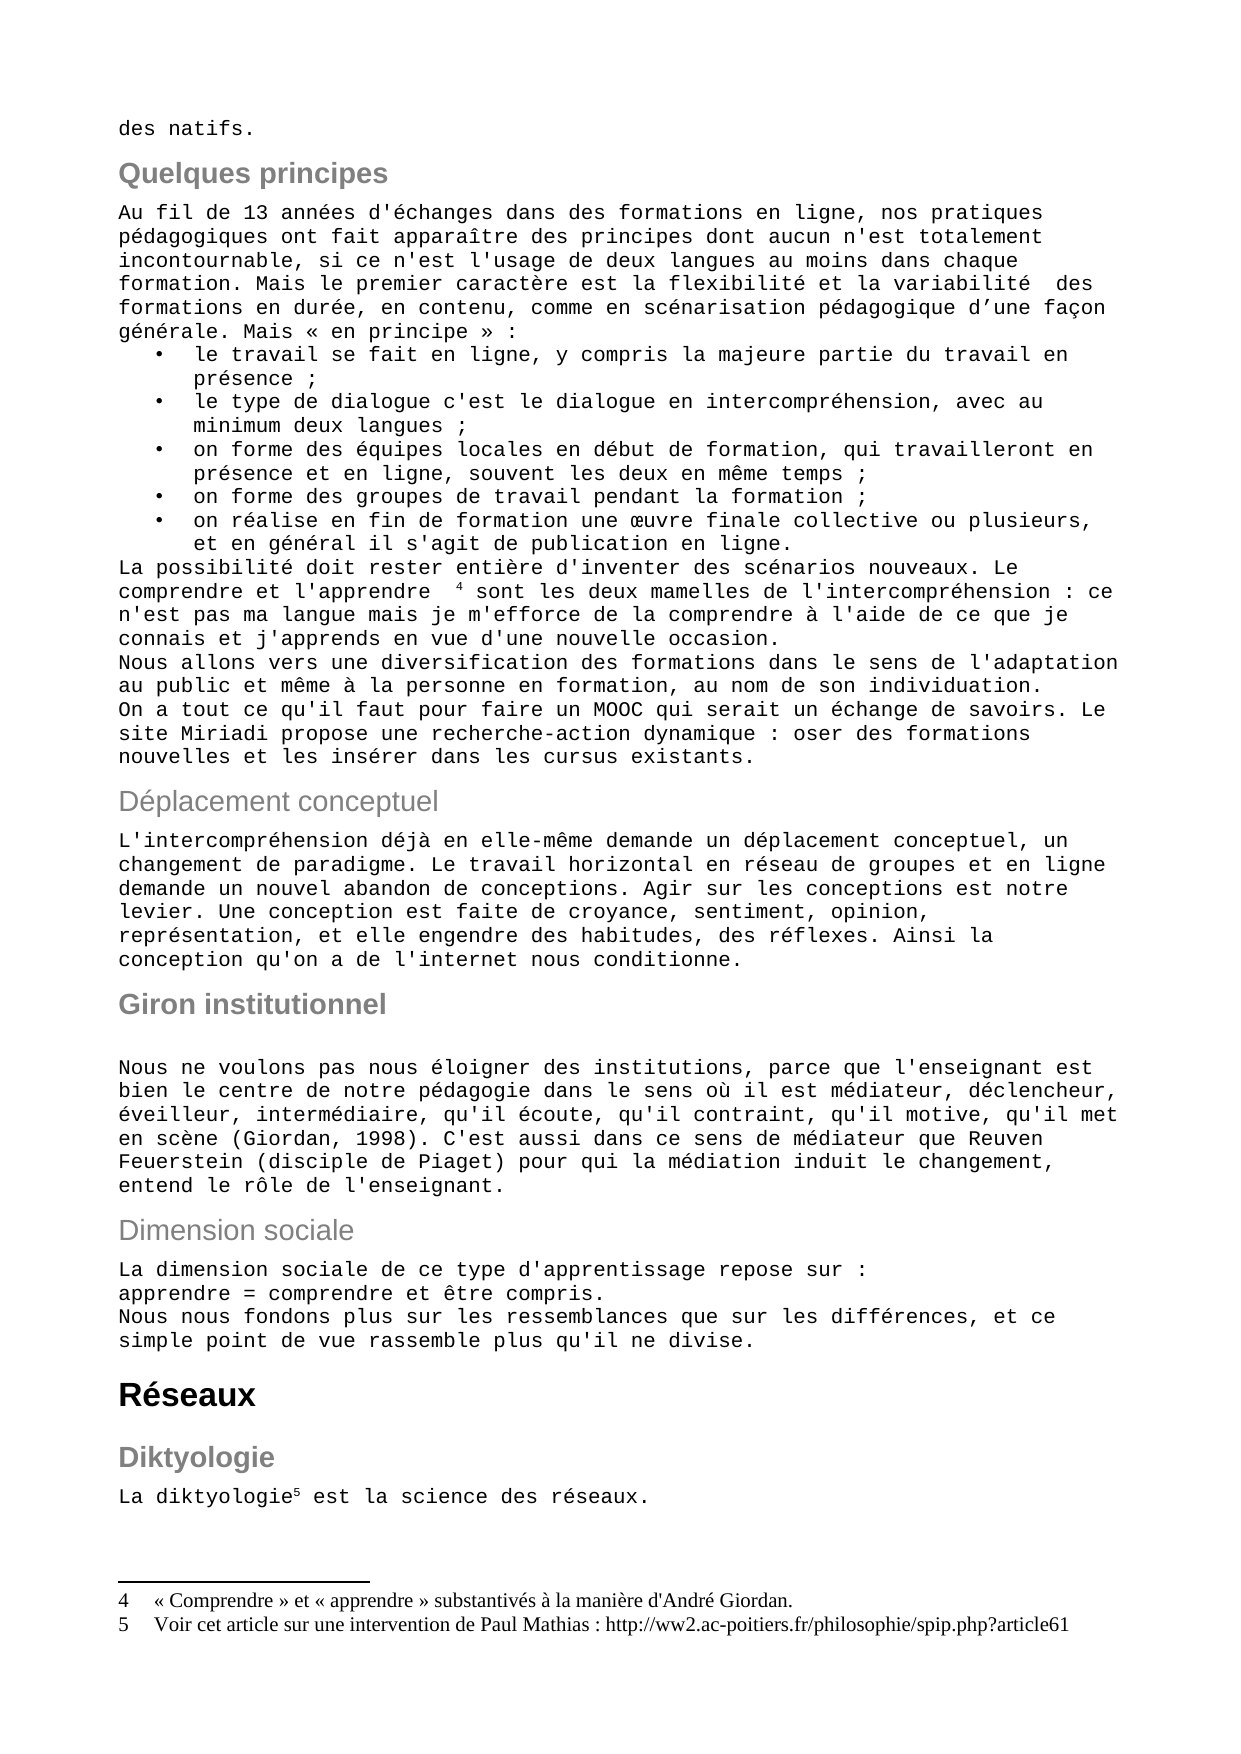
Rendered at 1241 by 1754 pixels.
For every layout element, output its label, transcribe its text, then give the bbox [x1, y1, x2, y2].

text Nous allons vers une diversification des formations dans le sens de l'adaptation au public et même à la personne en formation, au nom de son individuation. [118, 652, 1122, 699]
text La diktyologie est la science des réseaux. [118, 1486, 1122, 1510]
text On a tout ce qu'il faut pour faire un MOOC qui serait un échange de savoirs. Le site Miriadi propose une recherche-action dynamique : oser des formations nouvelles et les insérer dans les cursus existants. [118, 699, 1122, 770]
text Nous ne voulons pas nous éloigner des institutions, parce que l'enseignant est bien le centre de notre pédagogie dans le sens où il est médiateur, déclencheur, éveilleur, intermédiaire, qu'il écoute, qu'il contraint, qu'il motive, qu'il met en scène (Giordan, 1998). C'est aussi dans ce sens de médiateur que Reuven Feuerstein (disciple de Piaget) pour qui la médiation induit le changement, entend le rôle de l'enseignant. [118, 1057, 1122, 1198]
list le type de dialogue c'est le dialogue en intercompréhension, avec au minimum deux langues ; [156, 392, 1122, 439]
list on forme des groupes de travail pendant la formation ; [156, 486, 1122, 510]
text La possibilité doit rester entière d'inventer des scénarios nouveaux. Le comprendre et l'apprendre sont les deux mamelles de l'intercompréhension : ce n'est pas ma langue mais je m'efforce de la comprendre à l'aide de ce que je connais et j'apprends en vue d'une nouvelle occasion. [118, 557, 1122, 652]
subtitle Quelques principes [118, 156, 1122, 190]
subtitle Giron institutionnel [118, 987, 1122, 1021]
list on forme des équipes locales en début de formation, qui travailleront en présence et en ligne, souvent les deux en même temps ; [156, 439, 1122, 486]
text La dimension sociale de ce type d'apprentissage repose sur : [118, 1259, 1122, 1283]
list le travail se fait en ligne, y compris la majeure partie du travail en présence ; [156, 344, 1122, 392]
list on réalise en fin de formation une œuvre finale collective ou plusieurs, et en général il s'agit de publication en ligne. [156, 510, 1122, 557]
text Au fil de 13 années d'échanges dans des formations en ligne, nos pratiques pédagogiques ont fait apparaître des principes dont aucun n'est totalement incontournable, si ce n'est l'usage de deux langues au moins dans chaque formation. Mais le premier caractère est la flexibilité et la variabilité des formations en durée, en contenu, comme en scénarisation pédagogique d’une façon générale. Mais « en principe » : [118, 202, 1122, 344]
text apprendre = comprendre et être compris. [118, 1283, 1122, 1306]
text des natifs. [118, 118, 1122, 142]
subtitle Diktyologie [118, 1440, 1122, 1474]
subtitle Dimension sociale [118, 1213, 1122, 1247]
text Nous nous fondons plus sur les ressemblances que sur les différences, et ce simple point de vue rassemble plus qu'il ne divise. [118, 1306, 1122, 1354]
text L'intercompréhension déjà en elle-même demande un déplacement conceptuel, un changement de paradigme. Le travail horizontal en réseau de groupes et en ligne demande un nouvel abandon de conceptions. Agir sur les conceptions est notre levier. Une conception est faite de croyance, sentiment, opinion, représentation, et elle engendre des habitudes, des réflexes. Ainsi la conception qu'on a de l'internet nous conditionne. [118, 831, 1122, 972]
text « Comprendre » et « apprendre » substantivés à la manière d'André Giordan. [118, 1588, 1122, 1612]
subtitle Réseaux [118, 1374, 1122, 1413]
subtitle Déplacement conceptuel [118, 784, 1122, 818]
text Voir cet article sur une intervention de Paul Mathias : http://ww2.ac-poitiers.fr/philosophie/spip.php?article61 [118, 1612, 1122, 1636]
